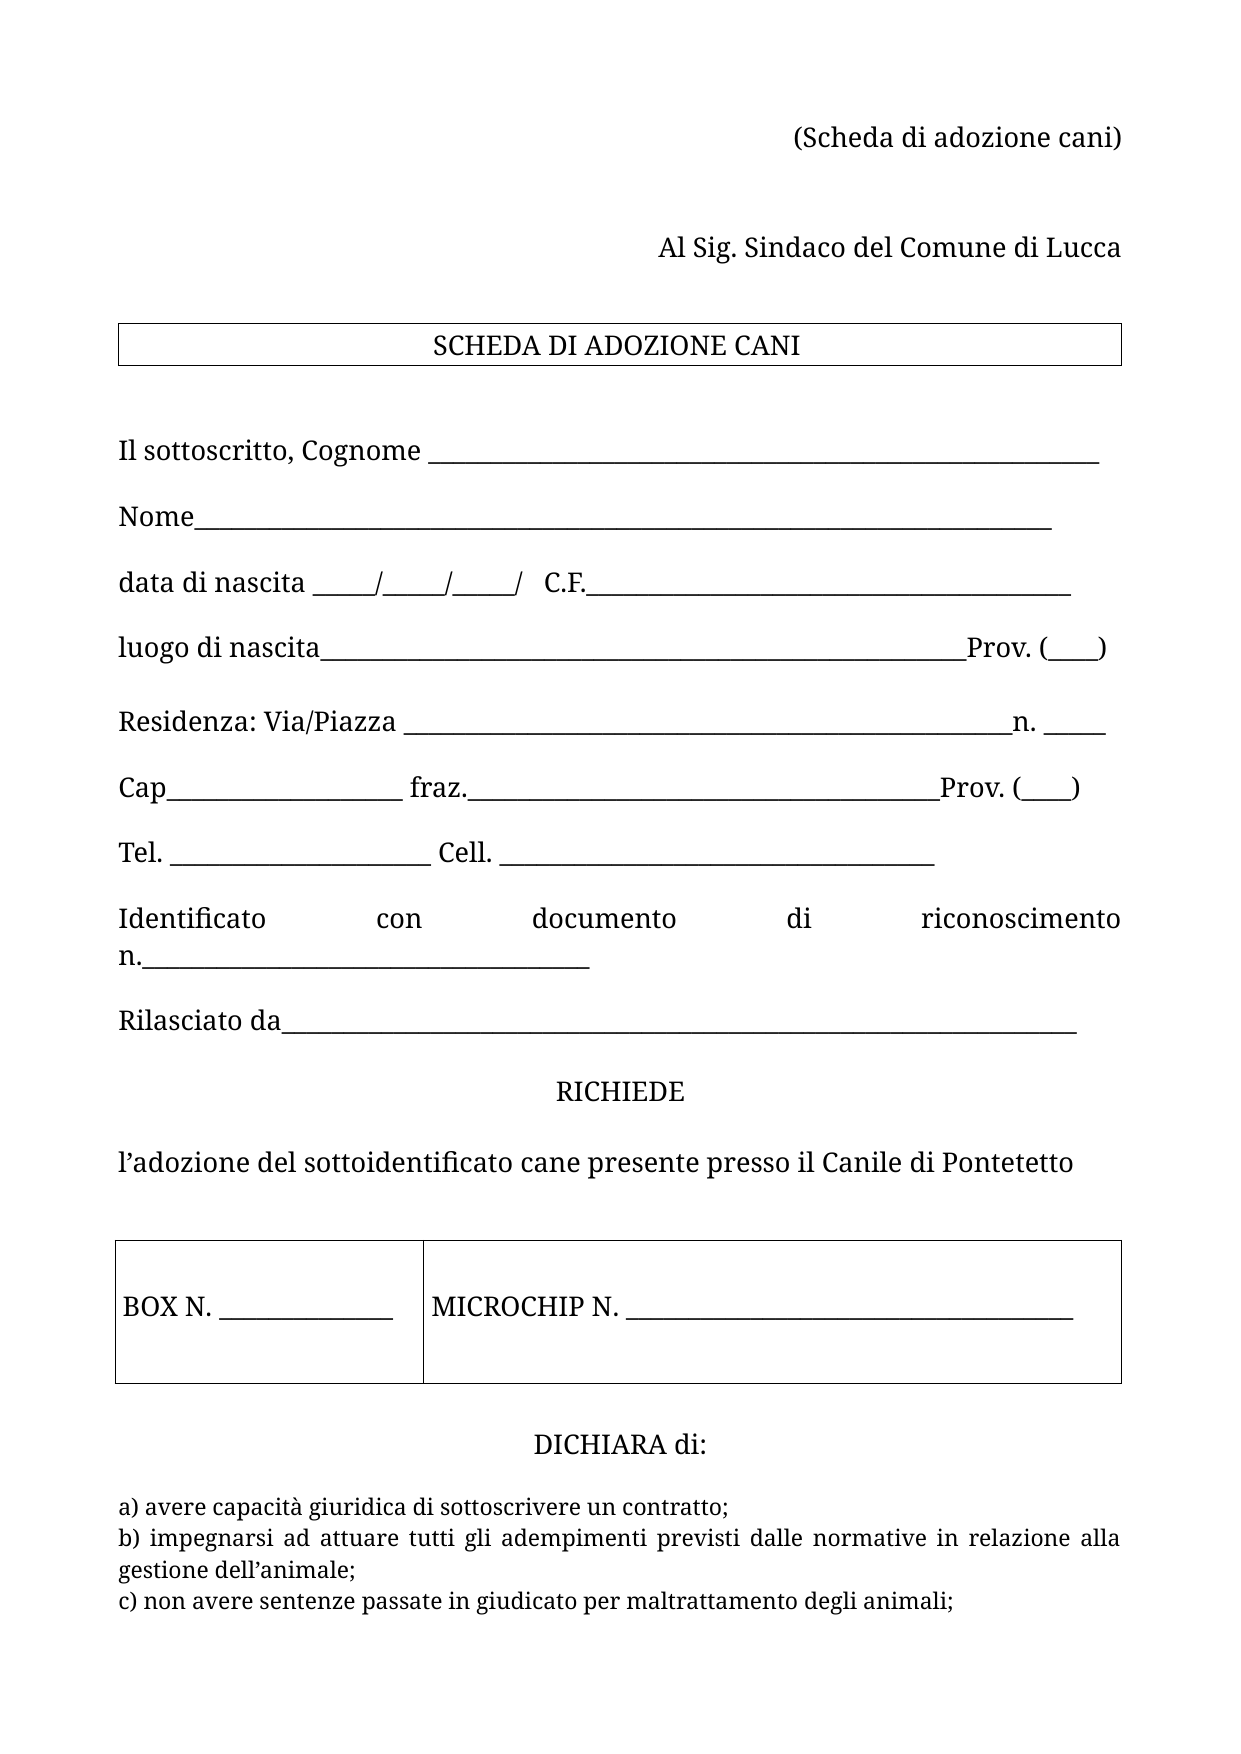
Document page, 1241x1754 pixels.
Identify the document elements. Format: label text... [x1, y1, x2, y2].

list l’adozione del sottoidentificato cane presente presso il Canile di Pontetetto [118, 1144, 1122, 1181]
text Al Sig. Sindaco del Comune di Lucca [118, 229, 1122, 266]
text Identificato con documento di riconoscimento n.____________________________________ [118, 899, 1122, 973]
text b) impegnarsi ad attuare tutti gli adempimenti previsti dalle normative in relazione alla gestione dell’animale; [118, 1522, 1122, 1585]
text data di nascita _____/_____/_____/ C.F._______________________________________ [118, 563, 1122, 600]
text Il sottoscritto, Cognome ______________________________________________________ [118, 432, 1122, 469]
text Nome_____________________________________________________________________ [118, 497, 1122, 534]
text c) non avere sentenze passate in giudicato per maltrattamento degli animali; [118, 1585, 1122, 1616]
text RICHIEDE [118, 1073, 1122, 1110]
text (Scheda di adozione cani) [118, 118, 1122, 155]
text SCHEDA DI ADOZIONE CANI [119, 324, 1121, 365]
text a) avere capacità giuridica di sottoscrivere un contratto; [118, 1491, 1122, 1522]
text Tel. _____________________ Cell. ___________________________________ [118, 834, 1122, 871]
subtitle DICHIARA di: [118, 1426, 1122, 1462]
text luogo di nascita____________________________________________________Prov. (____) [118, 629, 1122, 666]
text Cap___________________ fraz.______________________________________Prov. (____) [118, 768, 1122, 805]
table_header BOX N. ______________ [116, 1241, 423, 1383]
text Residenza: Via/Piazza _________________________________________________n. _____ [118, 702, 1122, 739]
table_header MICROCHIP N. ____________________________________ [424, 1241, 1121, 1383]
text Rilasciato da________________________________________________________________ [118, 1002, 1122, 1039]
